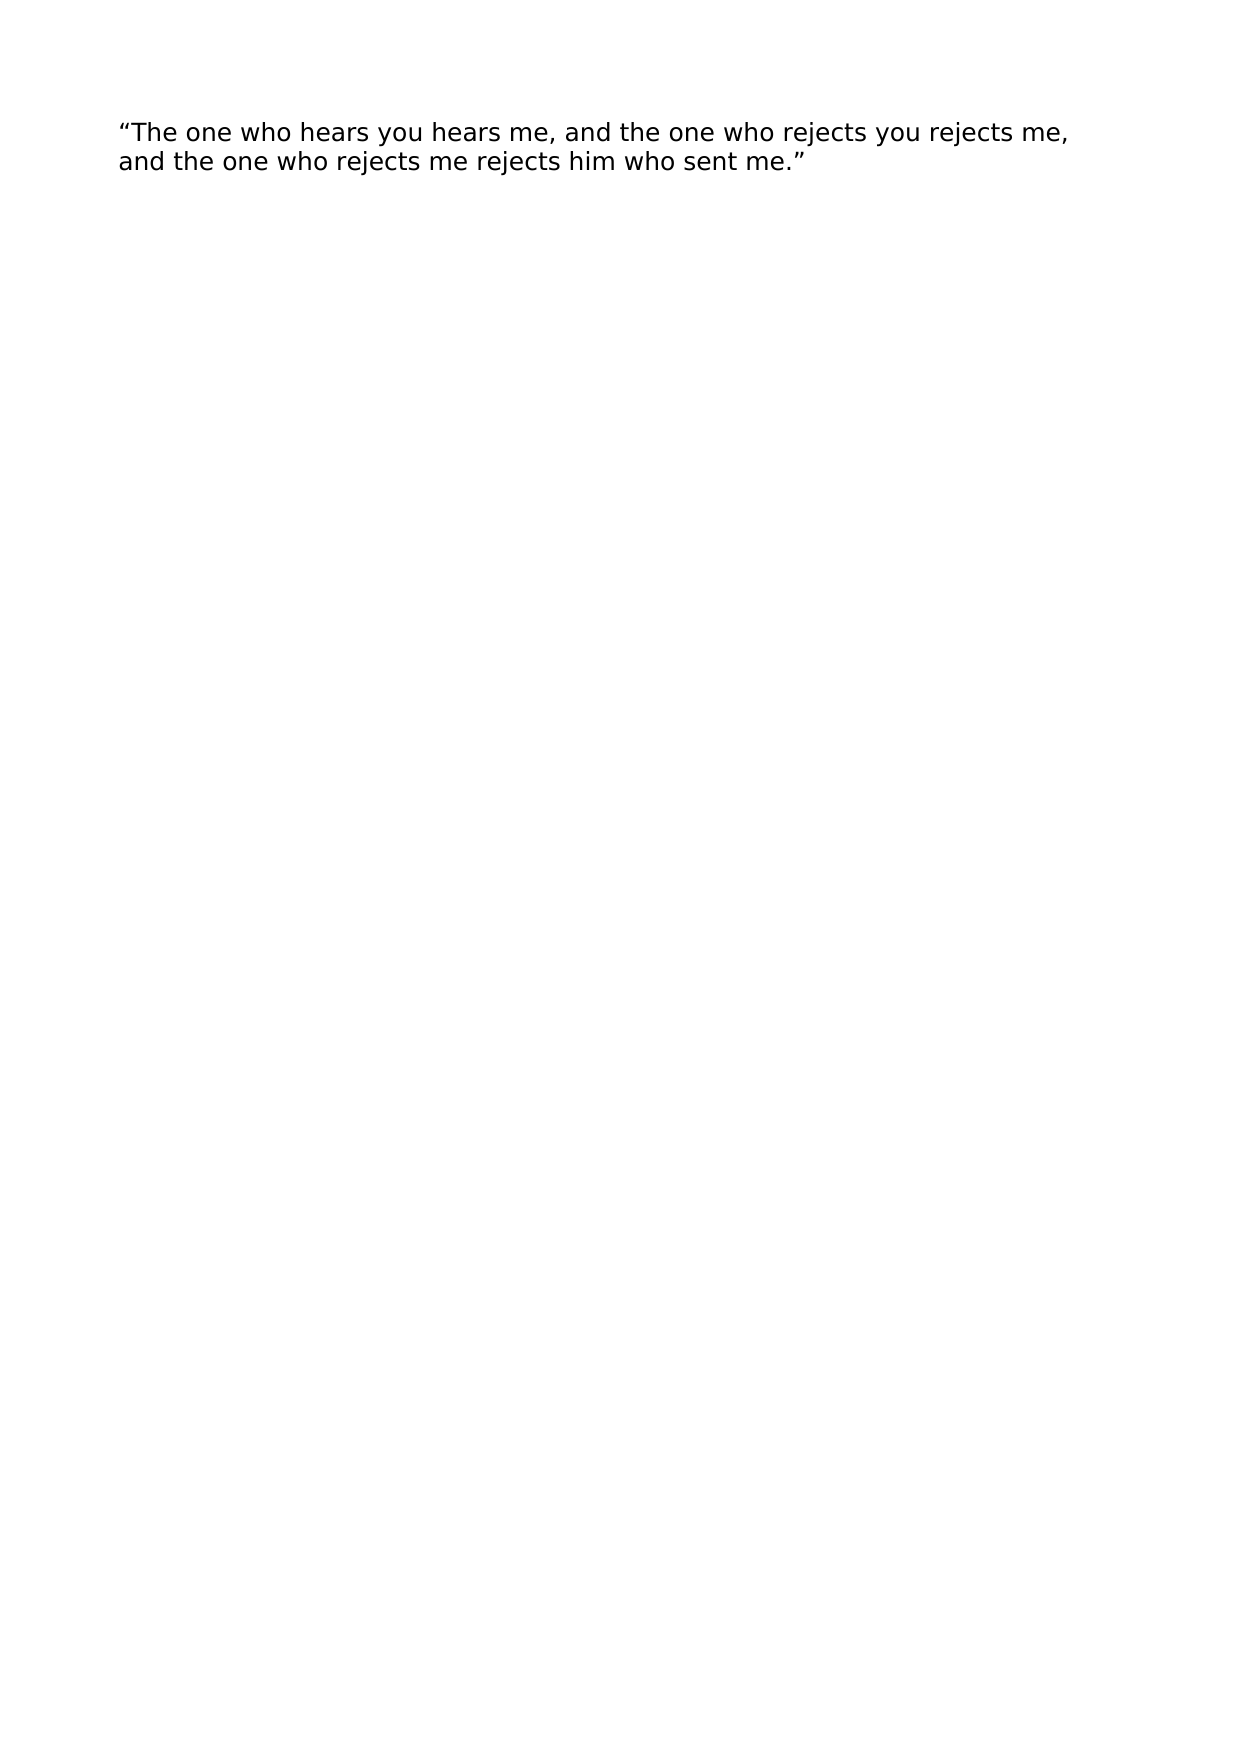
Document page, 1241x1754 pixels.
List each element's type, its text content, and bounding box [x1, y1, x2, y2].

text “The one who hears you hears me, and the one who rejects you rejects me, and the one who rejects me rejects him who sent me.” [118, 118, 1122, 176]
